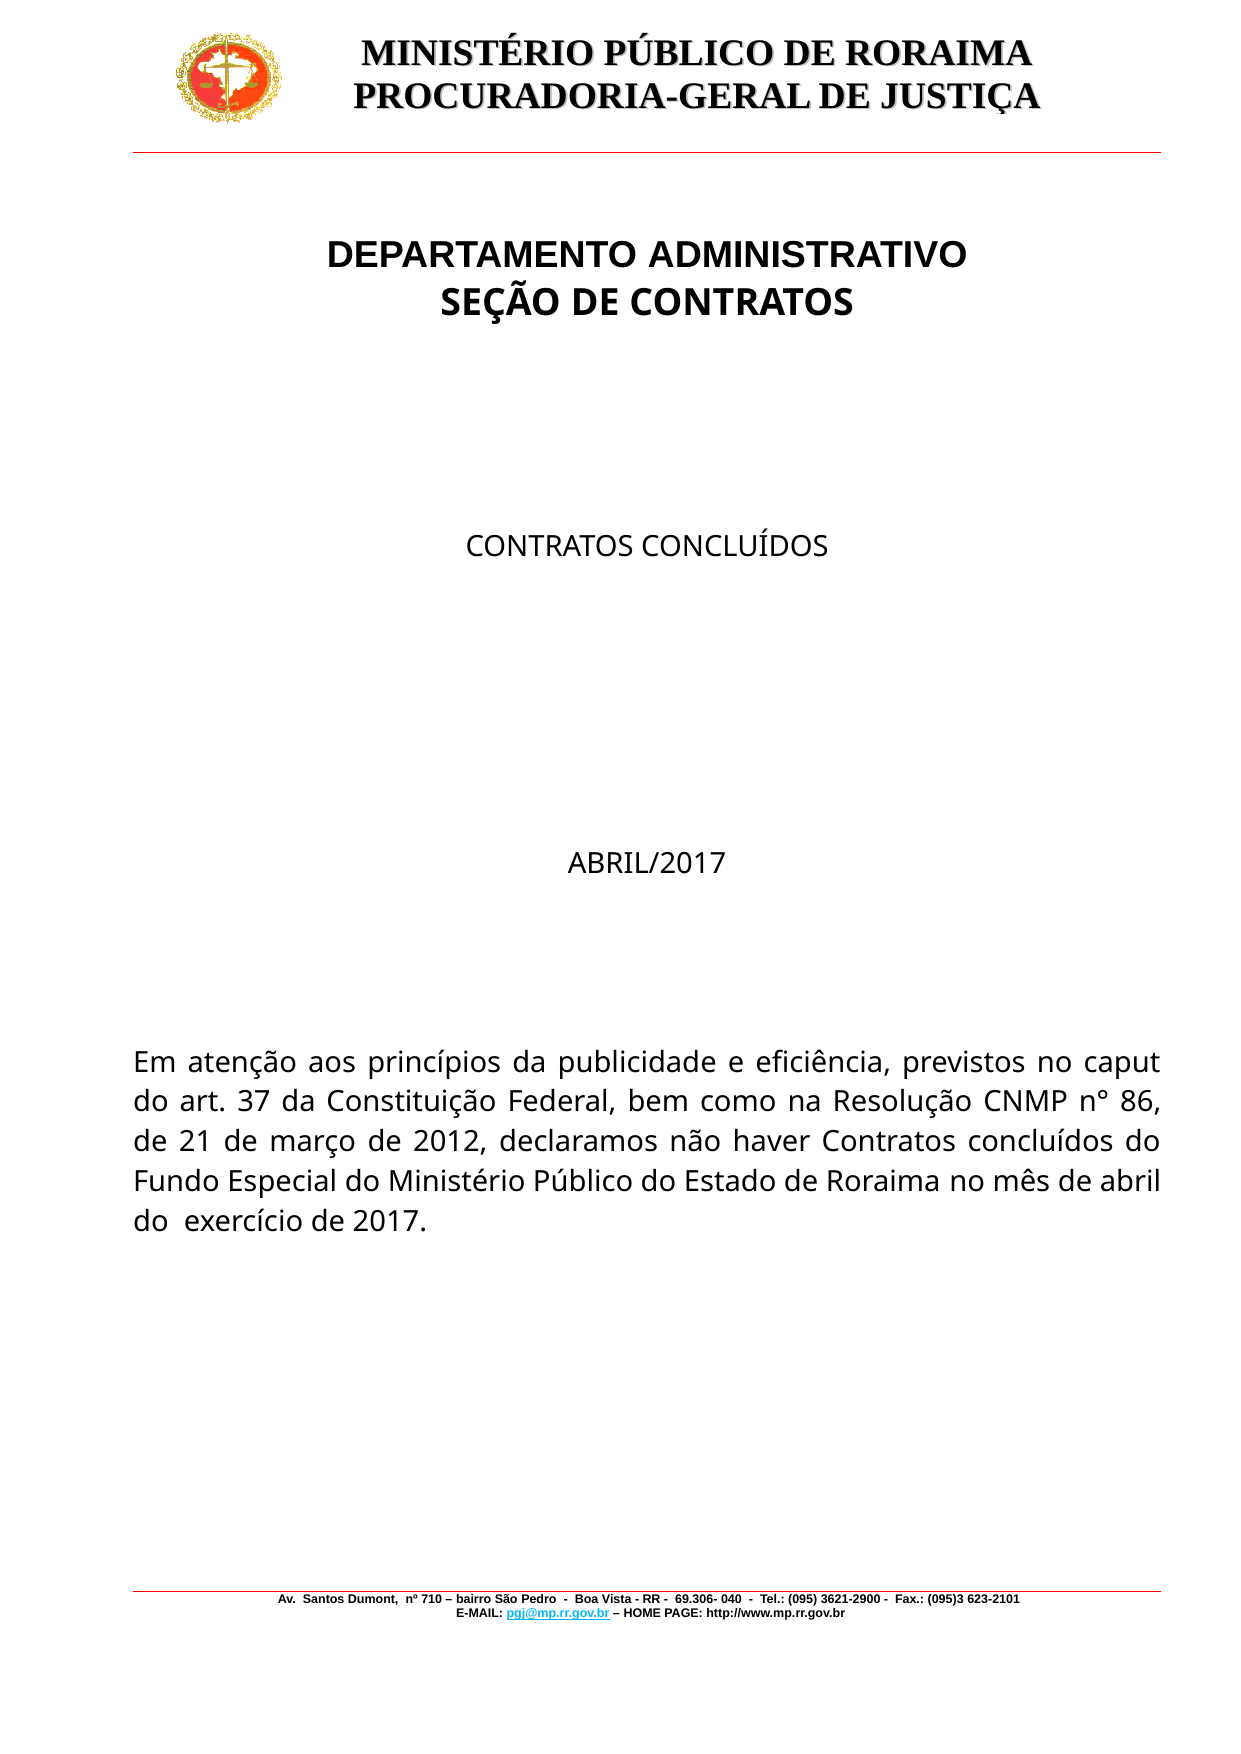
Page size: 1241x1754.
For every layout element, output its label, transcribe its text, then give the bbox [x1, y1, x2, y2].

text SEÇÃO DE CONTRATOS [133, 276, 1161, 327]
text ABRIL/2017 [133, 843, 1161, 882]
picture [526, 1608, 536, 1618]
text DEPARTAMENTO ADMINISTRATIVO [133, 232, 1161, 276]
picture [174, 29, 284, 126]
text Em atenção aos princípios da publicidade e eficiência, previstos no caput do art. 37 da Constituição Federal, bem como na Resolução CNMP n° 86, de 21 de março de 2012, declaramos não haver Contratos concluídos do Fundo Especial do Ministério Público do Estado de Roraima no mês de abril do exercício de 2017. [133, 1041, 1161, 1239]
text CONTRATOS CONCLUÍDOS [133, 525, 1161, 565]
